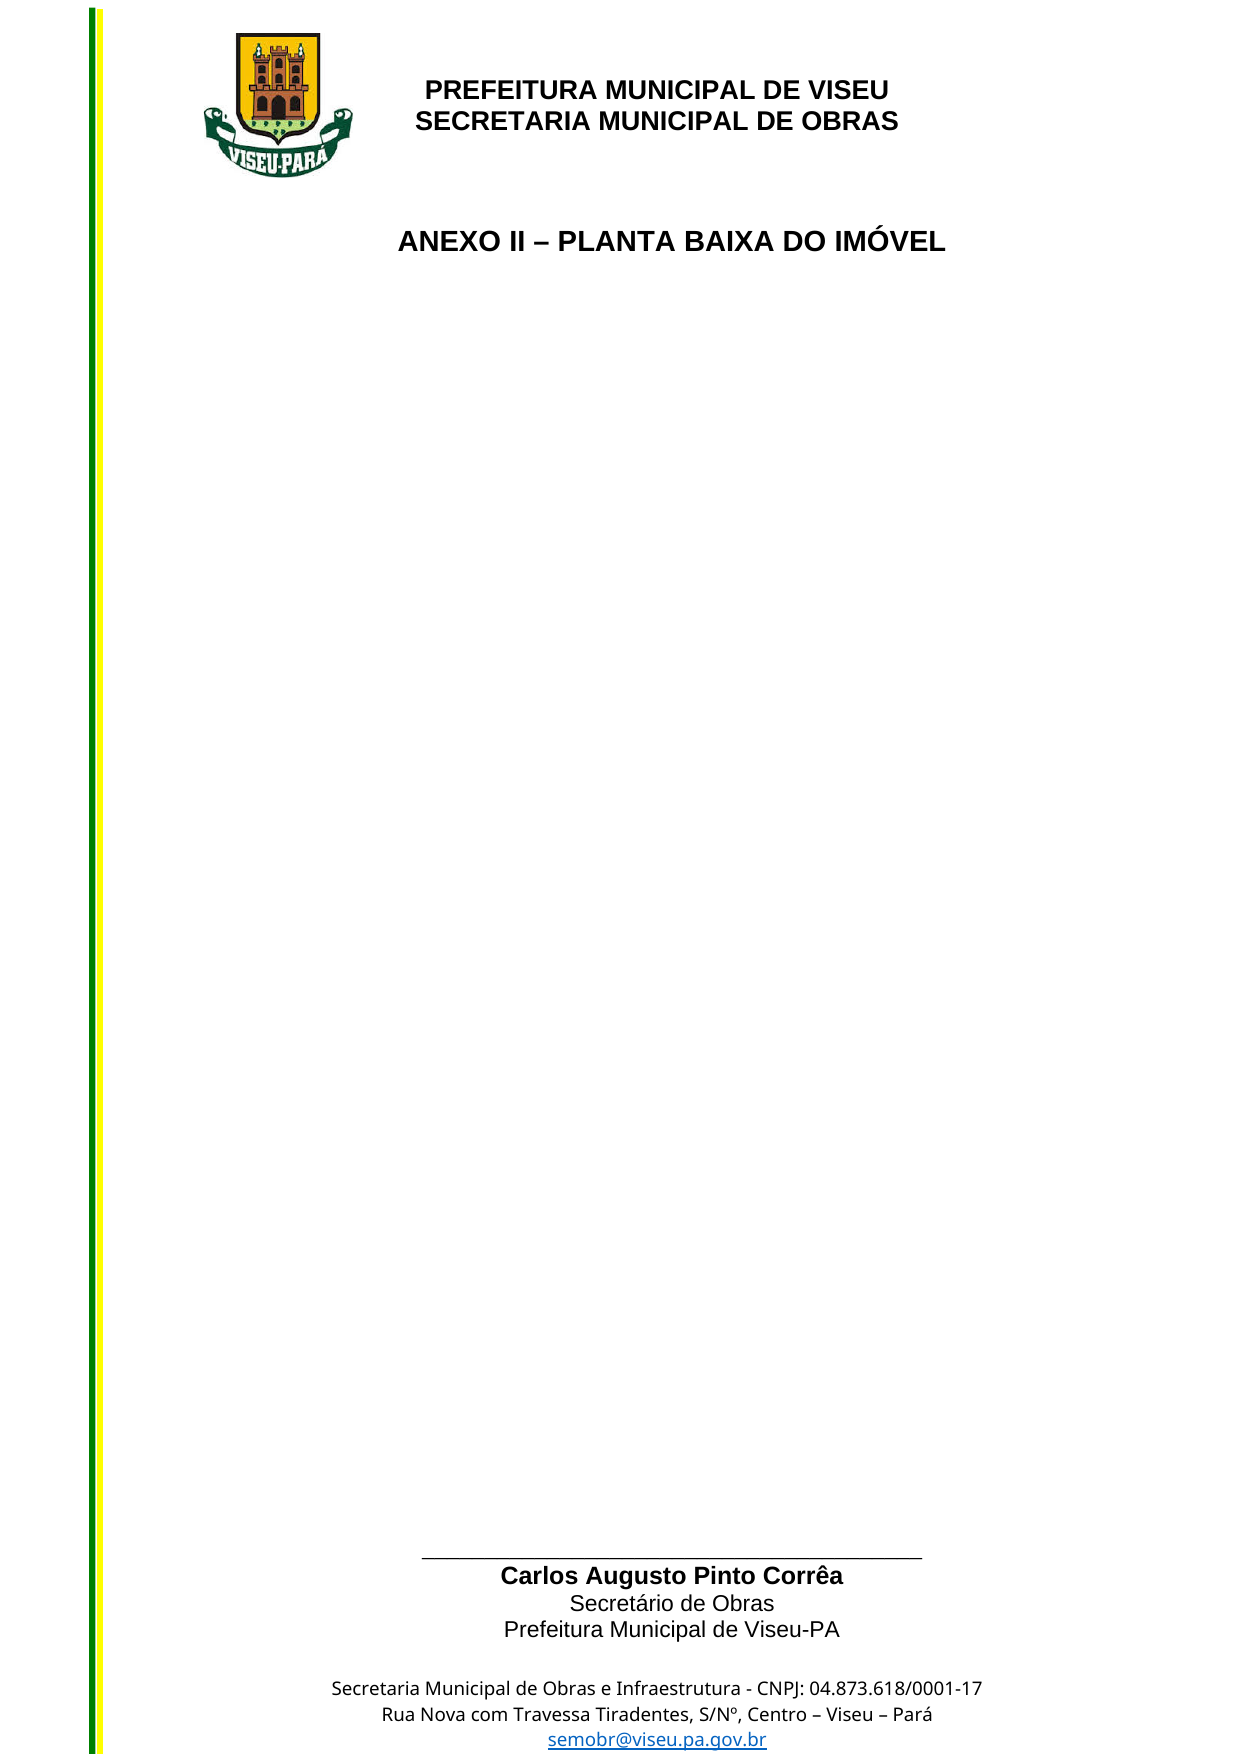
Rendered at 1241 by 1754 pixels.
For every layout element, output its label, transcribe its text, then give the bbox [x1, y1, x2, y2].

text Prefeitura Municipal de Viseu-PA [177, 1616, 1137, 1643]
text Secretário de Obras [177, 1590, 1137, 1616]
picture [203, 33, 354, 178]
text ________________________________________ [177, 1533, 1137, 1561]
text ANEXO II – PLANTA BAIXA DO IMÓVEL [177, 224, 1137, 258]
text Carlos Augusto Pinto Corrêa [177, 1561, 1137, 1590]
